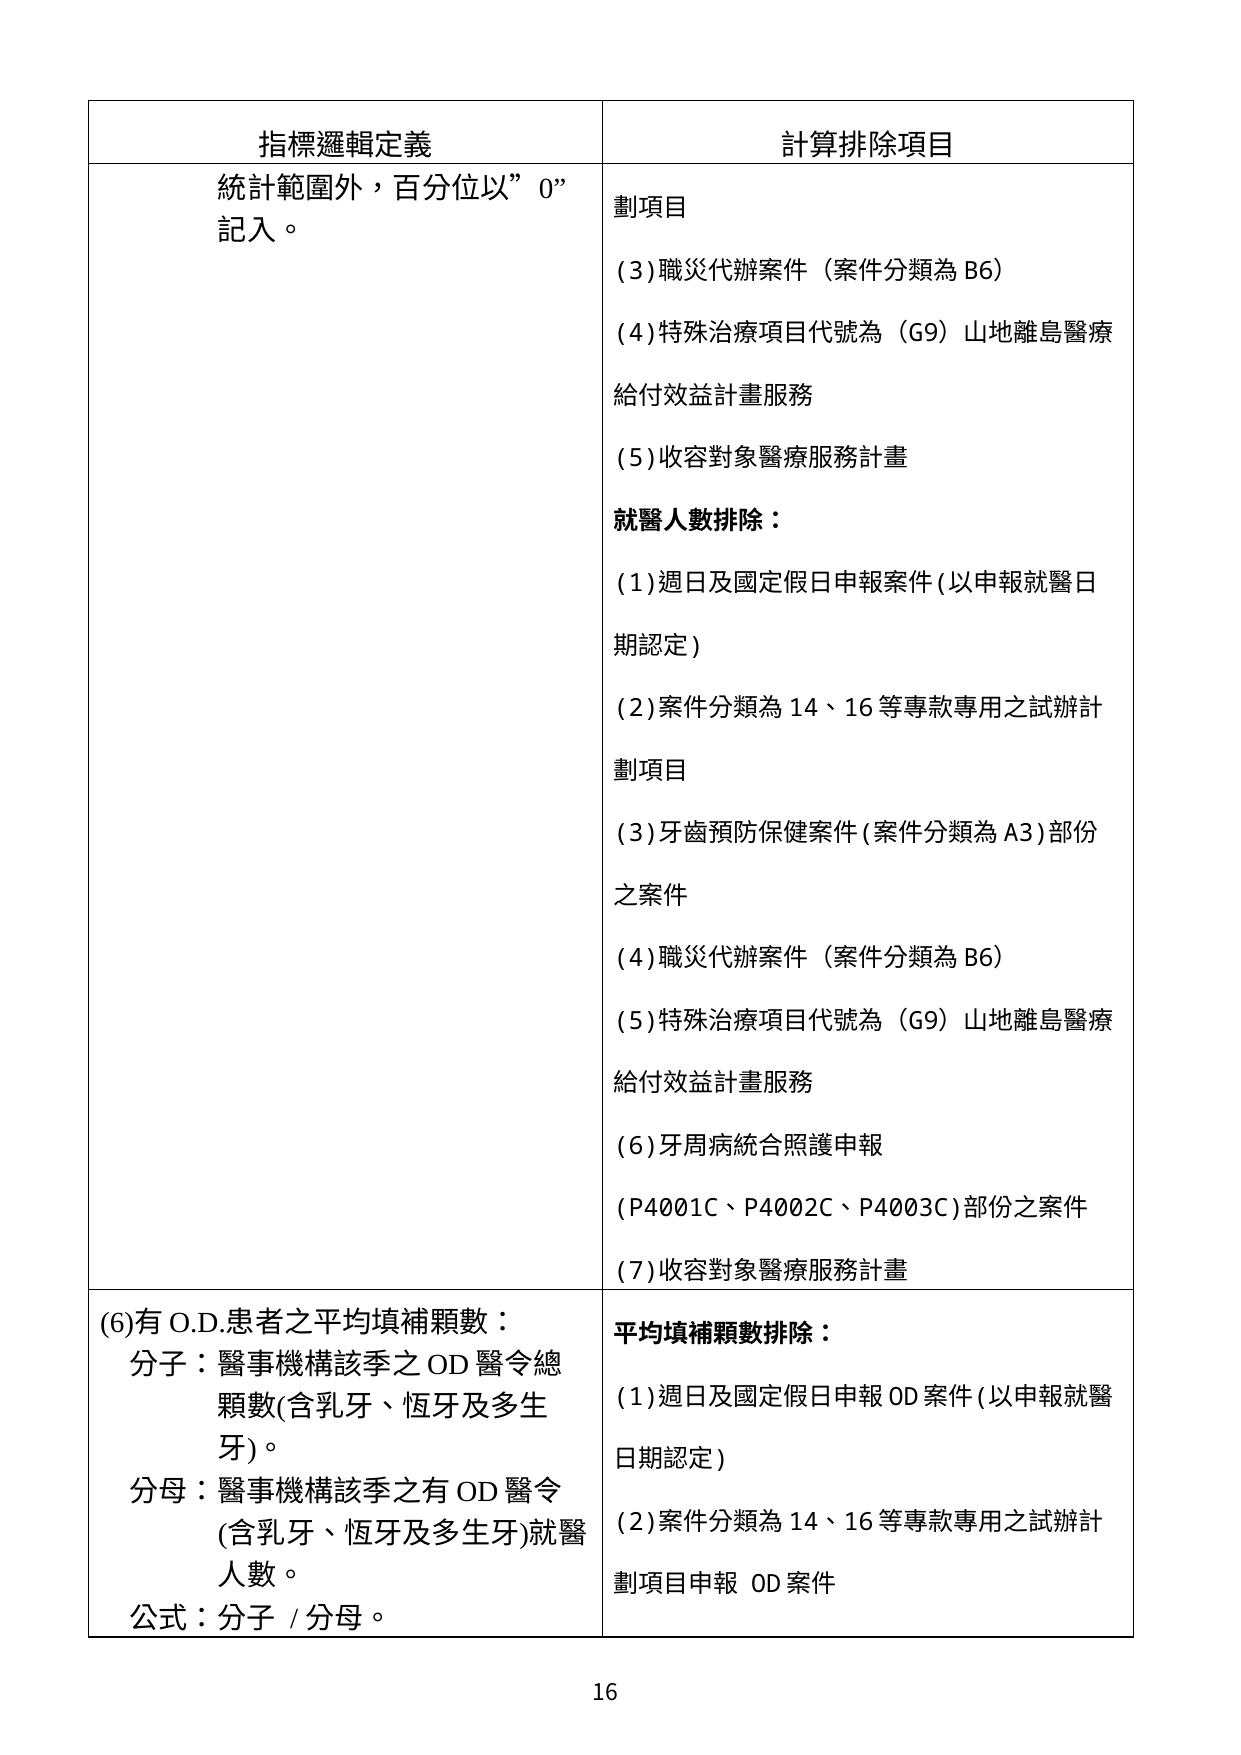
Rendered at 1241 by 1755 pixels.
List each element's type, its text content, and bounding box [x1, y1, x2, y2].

table_cell 平均填補顆數排除： (1)週日及國定假日申報OD案件(以申報就醫日期認定) (2)案件分類為14、16等專款專用之試辦計劃項目申報 OD案件 [603, 1290, 1133, 1636]
table_cell (6)有O.D.患者之平均填補顆數： 分子：醫事機構該季之OD醫令總顆數(含乳牙、恆牙及多生牙)。 分母：醫事機構該季之有OD醫令(含乳牙、恆牙及多生牙)就醫人數。 公式：分子 / 分母。 [89, 1290, 602, 1636]
table_cell 統計範圍外，百分位以”0”記入。 [89, 164, 602, 1289]
table_header 指標邏輯定義 [89, 101, 602, 163]
table_cell 劃項目 (3)職災代辦案件（案件分類為B6） (4)特殊治療項目代號為（G9）山地離島醫療給付效益計畫服務 (5)收容對象醫療服務計畫 就醫人數排除： (1)週日及國定假日申報案件(以申報就醫日期認定) (2)案件分類為14、16等專款專用之試辦計劃項目 (3)牙齒預防保健案件(案件分類為A3)部份之案件 (4)職災代辦案件（案件分類為B6） (5)特殊治療項目代號為（G9）山地離島醫療給付效益計畫服務 (6)牙周病統合照護申報(P4001C、P4002C、P4003C)部份之案件 (7)收容對象醫療服務計畫 [603, 164, 1133, 1289]
table_header 計算排除項目 [603, 101, 1133, 163]
